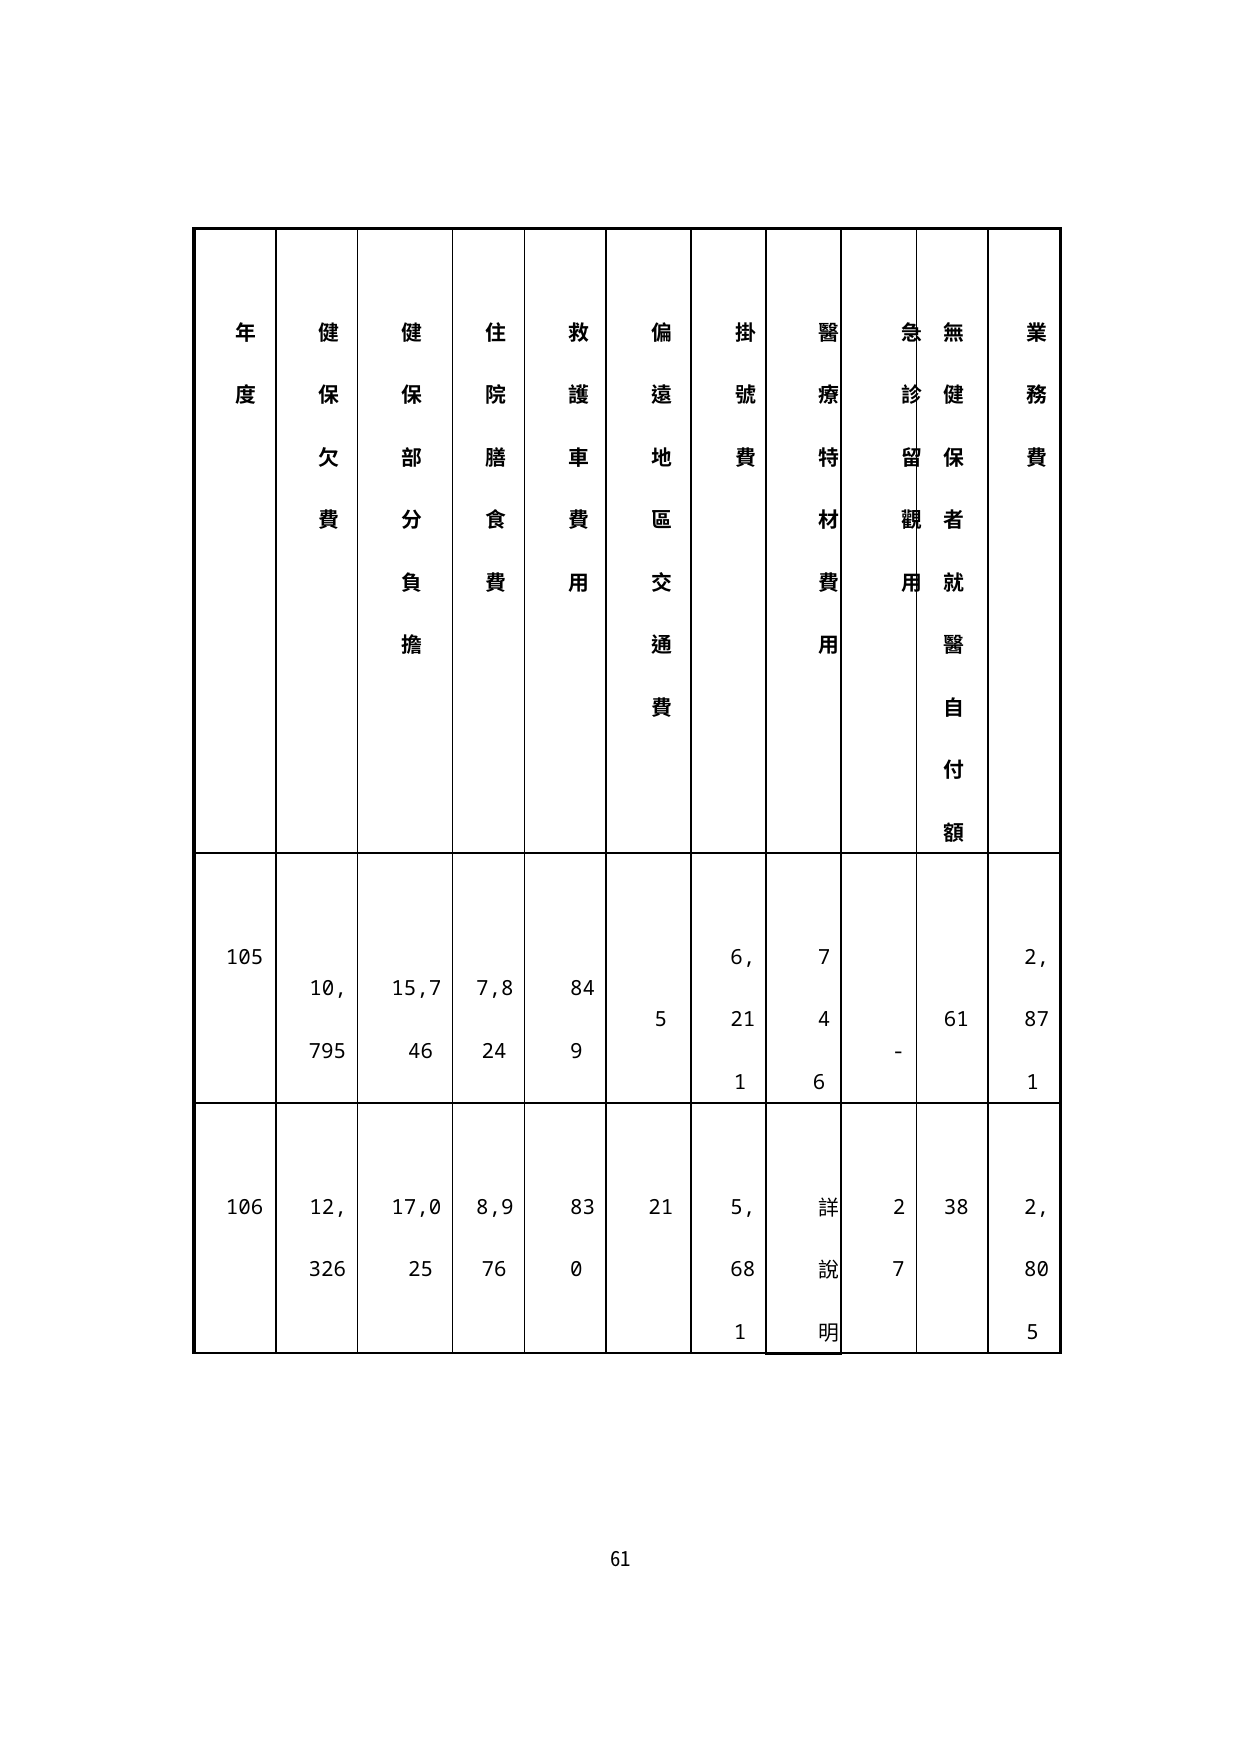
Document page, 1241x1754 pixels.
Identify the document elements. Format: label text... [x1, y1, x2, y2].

table_header 住院膳食費 [453, 230, 524, 852]
table_cell 15,746 [358, 854, 452, 1102]
table_header 年度 [196, 230, 275, 852]
table_header 醫療特材費用 [767, 230, 840, 852]
table_cell 8,976 [453, 1104, 524, 1352]
table_cell 10,795 [277, 854, 357, 1102]
table_cell 17,025 [358, 1104, 452, 1352]
table_header 偏遠地區交通費 [607, 230, 690, 852]
table_cell 106 [196, 1104, 275, 1352]
table_cell 21 [607, 1104, 690, 1352]
table_cell 5 [607, 854, 690, 1102]
table_cell - [842, 854, 916, 1102]
table_cell 830 [525, 1104, 605, 1352]
table_cell 5,681 [692, 1104, 765, 1352]
table_header 健保部分負擔 [358, 230, 452, 852]
table_header 救護車費用 [525, 230, 605, 852]
table_cell 61 [917, 854, 987, 1102]
table_cell 7,824 [453, 854, 524, 1102]
table_cell 6,211 [692, 854, 765, 1102]
table_cell 2,805 [989, 1104, 1059, 1352]
table_cell 2,871 [989, 854, 1059, 1102]
table_cell 詳說明 [767, 1104, 840, 1352]
table_header 急診留觀用 [842, 230, 916, 852]
table_cell 12,326 [277, 1104, 357, 1352]
table_header 掛號費 [692, 230, 765, 852]
table_cell 105 [196, 854, 275, 1102]
table_cell 27 [842, 1104, 916, 1352]
table_cell 38 [917, 1104, 987, 1352]
table_header 健保欠費 [277, 230, 357, 852]
table_header 業務費 [989, 230, 1059, 852]
table_header 無健保者就醫自付額 [917, 230, 987, 852]
table_cell 746 [767, 854, 840, 1102]
table_cell 849 [525, 854, 605, 1102]
